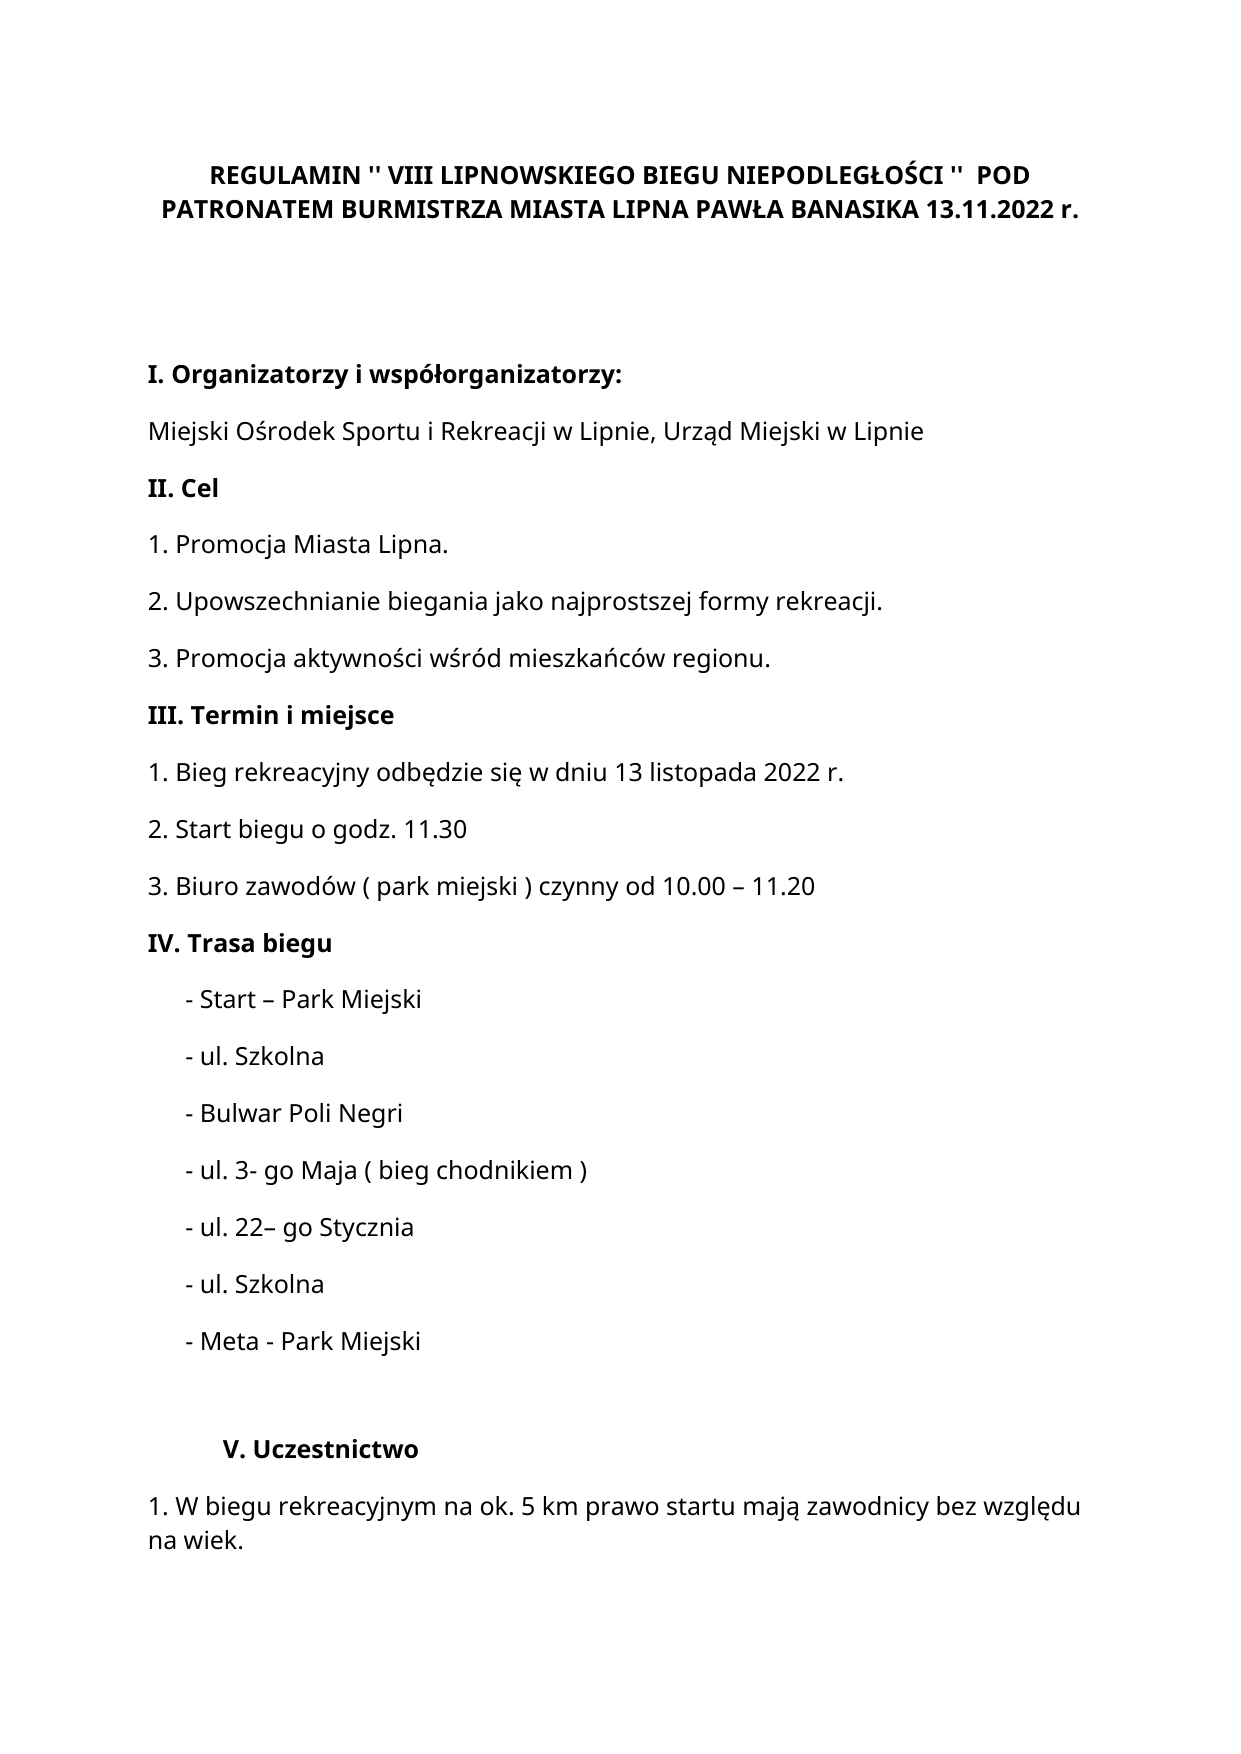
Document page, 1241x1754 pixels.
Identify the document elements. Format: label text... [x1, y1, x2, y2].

text 1. Promocja Miasta Lipna. [148, 527, 1093, 561]
text 3. Biuro zawodów ( park miejski ) czynny od 10.00 – 11.20 [148, 868, 1093, 902]
text I. Organizatorzy i współorganizatorzy: [148, 356, 1093, 391]
text V. Uczestnictwo [223, 1432, 1093, 1466]
text - ul. 3- go Maja ( bieg chodnikiem ) [185, 1153, 1093, 1187]
text - Meta - Park Miejski [185, 1323, 1093, 1357]
text - Bulwar Poli Negri [185, 1096, 1093, 1130]
text IV. Trasa biegu [148, 925, 1093, 959]
text 3. Promocja aktywności wśród mieszkańców regionu. [148, 641, 1093, 675]
text 1. Bieg rekreacyjny odbędzie się w dniu 13 listopada 2022 r. [148, 754, 1093, 789]
text - ul. Szkolna [185, 1039, 1093, 1073]
text II. Cel [148, 470, 1093, 504]
text 2. Upowszechnianie biegania jako najprostszej formy rekreacji. [148, 584, 1093, 618]
text III. Termin i miejsce [148, 698, 1093, 732]
text 2. Start biegu o godz. 11.30 [148, 811, 1093, 846]
text 1. W biegu rekreacyjnym na ok. 5 km prawo startu mają zawodnicy bez względu na wiek. [148, 1489, 1093, 1557]
text Miejski Ośrodek Sportu i Rekreacji w Lipnie, Urząd Miejski w Lipnie [148, 413, 1093, 447]
text - ul. 22– go Stycznia [185, 1209, 1093, 1244]
text - Start – Park Miejski [185, 982, 1093, 1016]
text REGULAMIN '' VIII LIPNOWSKIEGO BIEGU NIEPODLEGŁOŚCI '' POD PATRONATEM BURMISTRZA MIASTA LIPNA PAWŁA BANASIKA 13.11.2022 r. [148, 158, 1093, 226]
text - ul. Szkolna [185, 1266, 1093, 1301]
